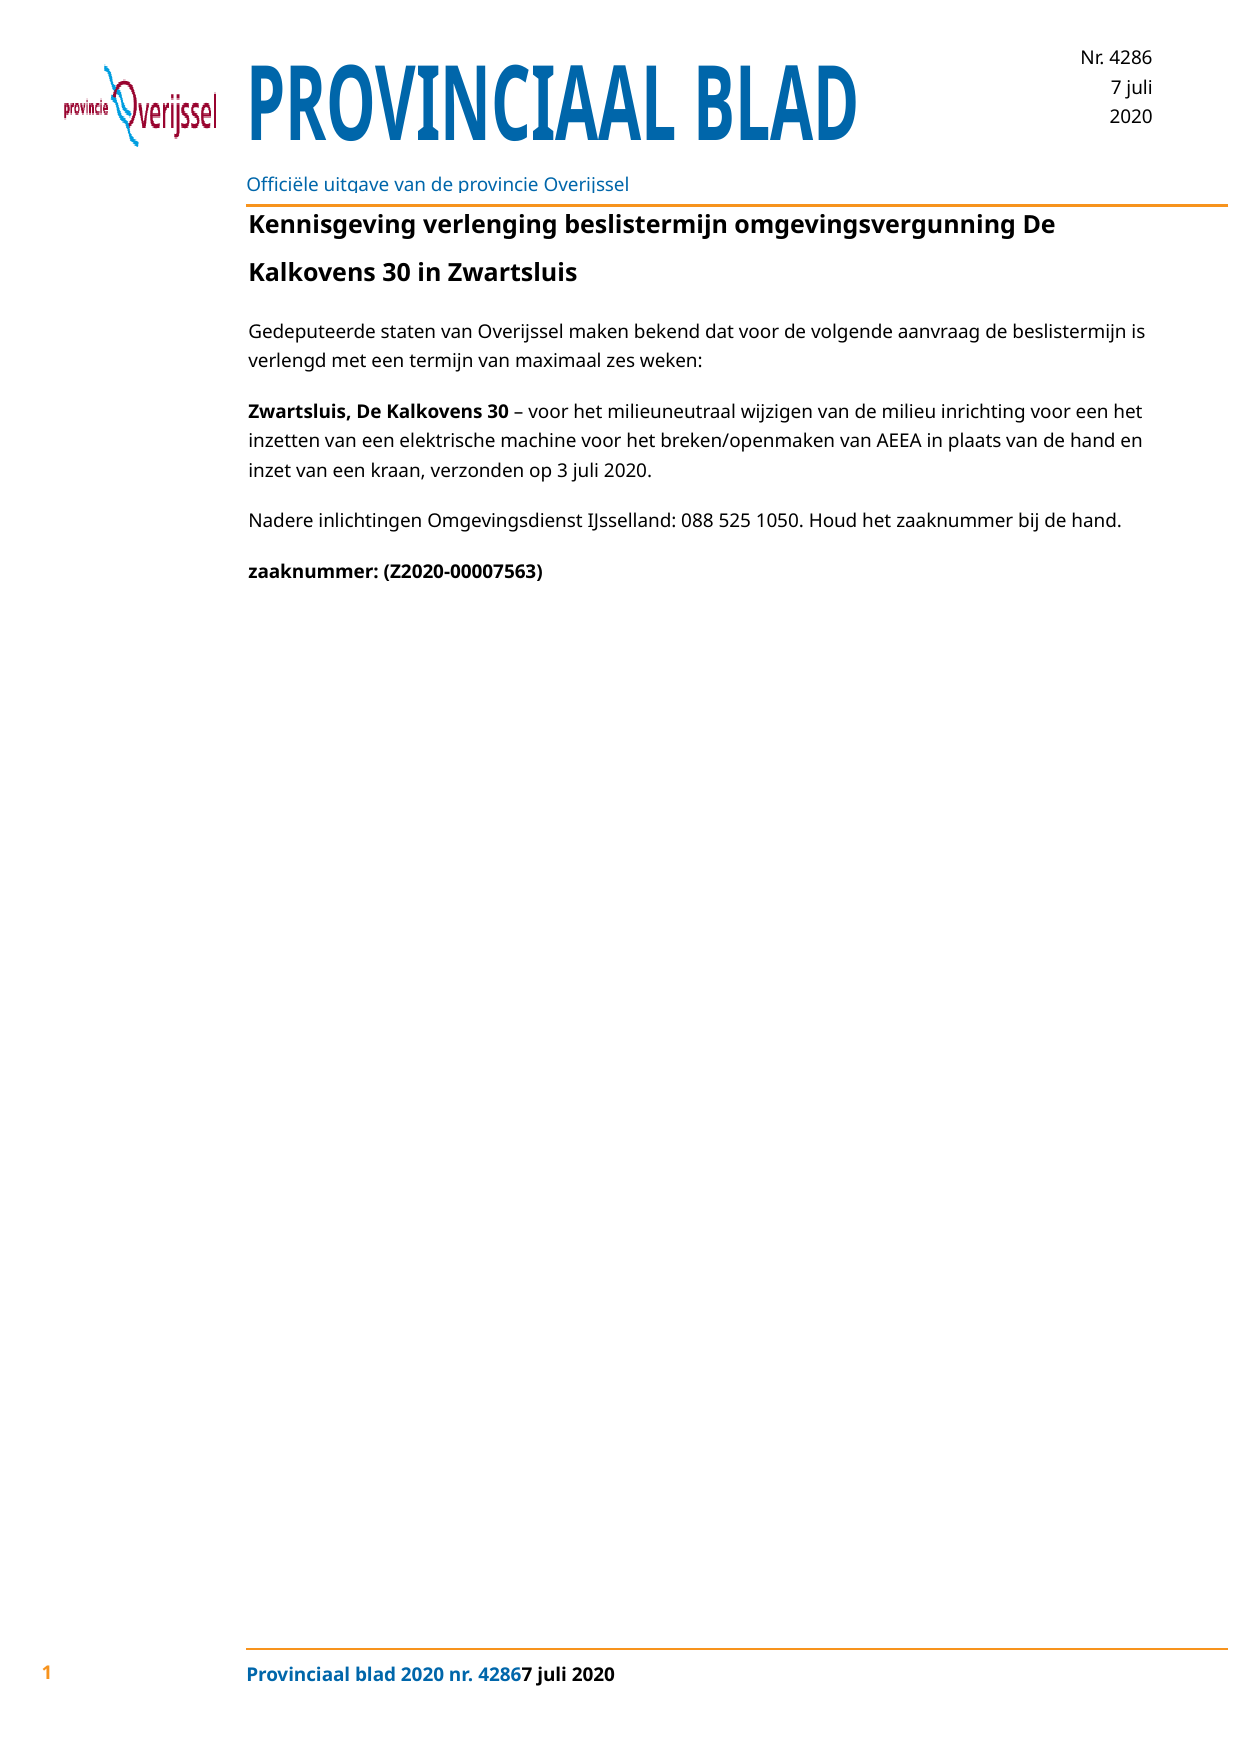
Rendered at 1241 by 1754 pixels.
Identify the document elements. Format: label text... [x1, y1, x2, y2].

text zaaknummer: (Z2020-00007563) [248, 558, 1152, 584]
picture [41, 47, 231, 172]
text Kennisgeving verlenging beslistermijn omgevingsvergunning De Kalkovens 30 in Zwartsluis [248, 207, 1152, 288]
text Gedeputeerde staten van Overijssel maken bekend dat voor de volgende aanvraag de beslistermijn is verlengd met een termijn van maximaal zes weken: [248, 318, 1152, 373]
text Zwartsluis, De Kalkovens 30 – voor het milieuneutraal wijzigen van de milieu inrichting voor een het inzetten van een elektrische machine voor het breken/openmaken van AEEA in plaats van de hand en inzet van een kraan, verzonden op 3 juli 2020. [248, 398, 1152, 483]
text Nadere inlichtingen Omgevingsdienst IJsselland: 088 525 1050. Houd het zaaknummer bij de hand. [248, 507, 1152, 533]
